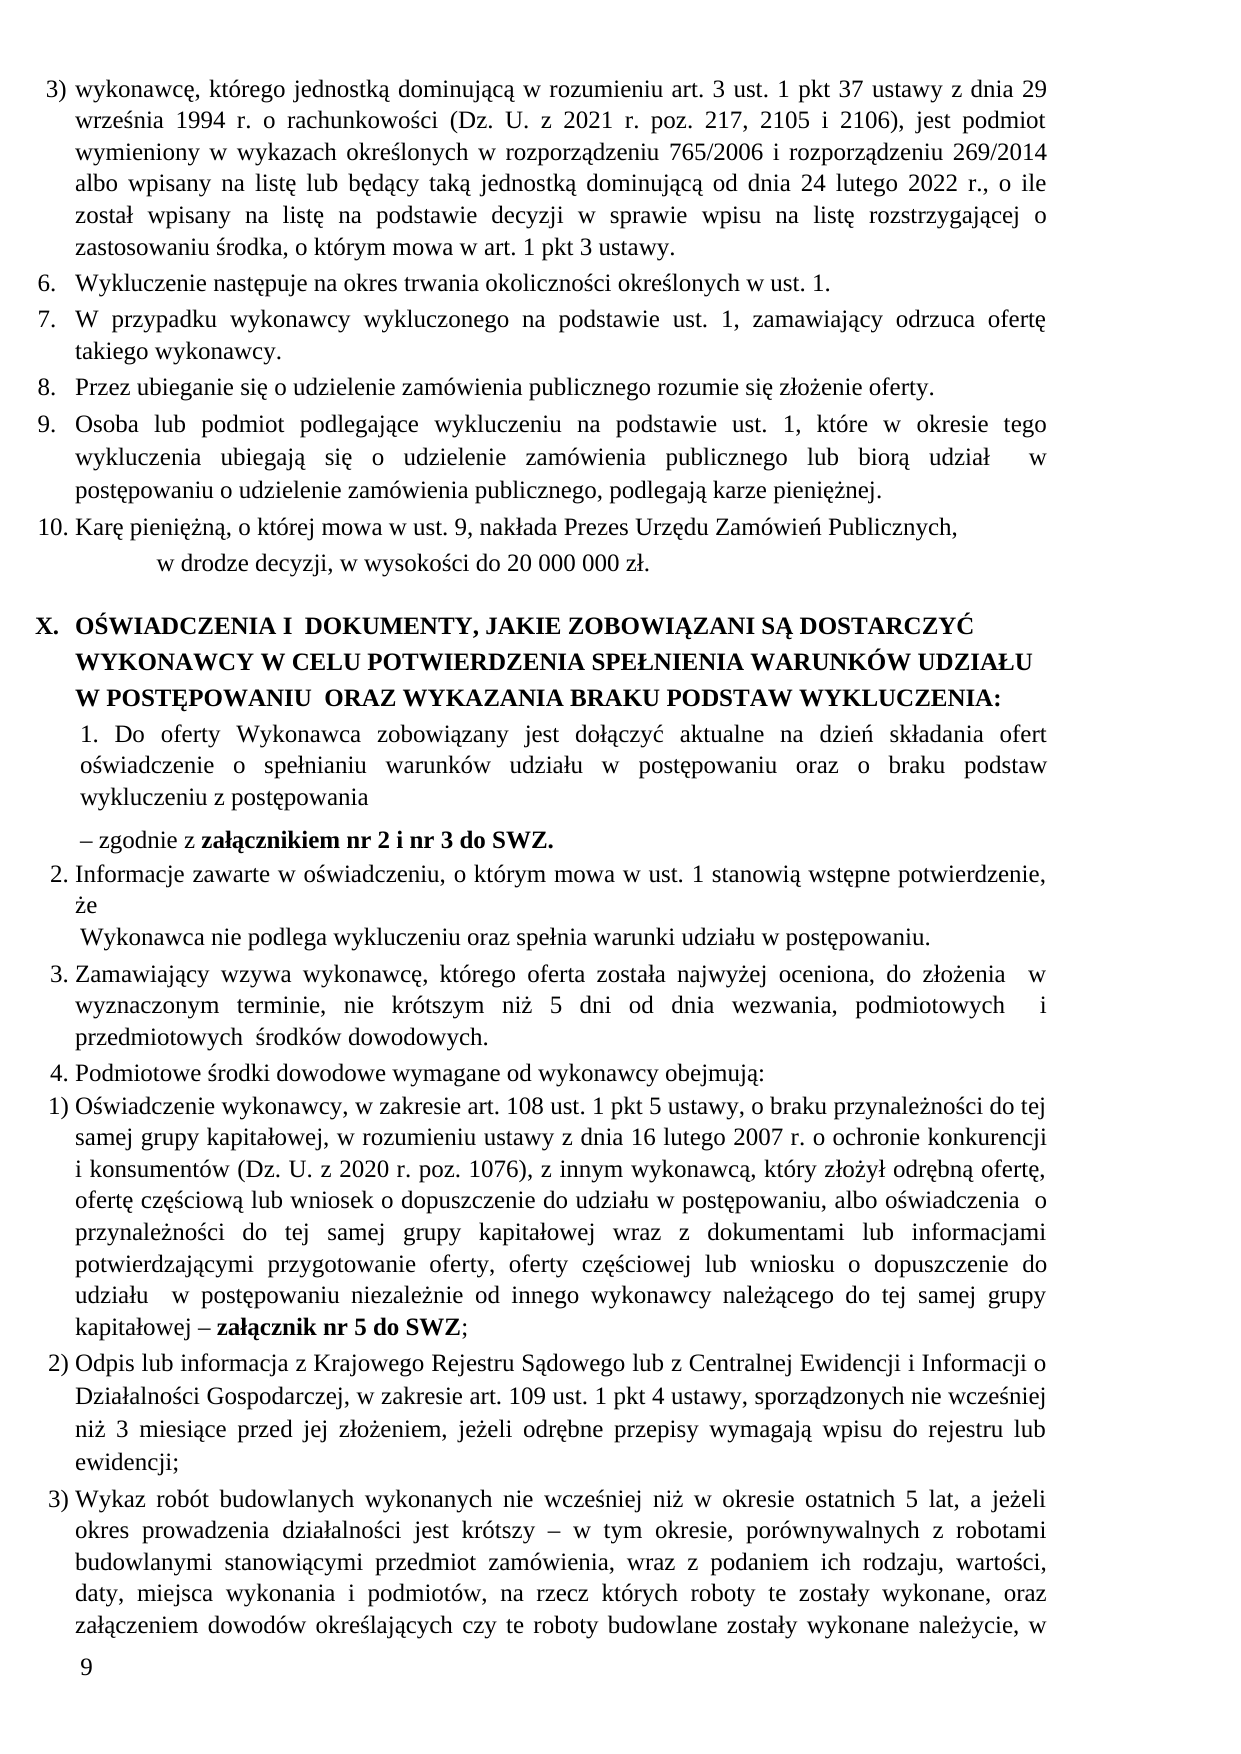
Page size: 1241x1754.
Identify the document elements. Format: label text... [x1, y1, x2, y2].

text w drodze decyzji, w wysokości do 20 000 000 zł. [156, 548, 1048, 577]
list Zamawiający wzywa wykonawcę, którego oferta została najwyżej oceniona, do złożenia w wyznaczonym terminie, nie krótszym niż 5 dni od dnia wezwania, podmiotowych i przedmiotowych środków dowodowych. [50, 959, 1048, 1051]
list Osoba lub podmiot podlegające wykluczeniu na podstawie ust. 1, które w okresie tego wykluczenia ubiegają się o udzielenie zamówienia publicznego lub biorą udział w postępowaniu o udzielenie zamówienia publicznego, podlegają karze pieniężnej. [37, 409, 1048, 504]
list Wykluczenie następuje na okres trwania okoliczności określonych w ust. 1. [37, 268, 1048, 297]
list Odpis lub informacja z Krajowego Rejestru Sądowego lub z Centralnej Ewidencji i Informacji o Działalności Gospodarczej, w zakresie art. 109 ust. 1 pkt 4 ustawy, sporządzonych nie wcześniej niż 3 miesiące przed jej złożeniem, jeżeli odrębne przepisy wymagają wpisu do rejestru lub ewidencji; [48, 1348, 1048, 1476]
list Podmiotowe środki dowodowe wymagane od wykonawcy obejmują: [50, 1058, 1048, 1087]
list Przez ubieganie się o udzielenie zamówienia publicznego rozumie się złożenie oferty. [37, 372, 1048, 401]
list Wykaz robót budowlanych wykonanych nie wcześniej niż w okresie ostatnich 5 lat, a jeżeli okres prowadzenia działalności jest krótszy – w tym okresie, porównywalnych z robotami budowlanymi stanowiącymi przedmiot zamówienia, wraz z podaniem ich rodzaju, wartości, daty, miejsca wykonania i podmiotów, na rzecz których roboty te zostały wykonane, oraz załączeniem dowodów określających czy te roboty budowlane zostały wykonane należycie, w [48, 1484, 1048, 1639]
list Oświadczenie wykonawcy, w zakresie art. 108 ust. 1 pkt 5 ustawy, o braku przynależności do tej samej grupy kapitałowej, w rozumieniu ustawy z dnia 16 lutego 2007 r. o ochronie konkurencji i konsumentów (Dz. U. z 2020 r. poz. 1076), z innym wykonawcą, który złożył odrębną ofertę, ofertę częściową lub wniosek o dopuszczenie do udziału w postępowaniu, albo oświadczenia o przynależności do tej samej grupy kapitałowej wraz z dokumentami lub informacjami potwierdzającymi przygotowanie oferty, oferty częściowej lub wniosku o dopuszczenie do udziału w postępowaniu niezależnie od innego wykonawcy należącego do tej samej grupy kapitałowej – załącznik nr 5 do SWZ; [48, 1091, 1048, 1341]
list OŚWIADCZENIA I DOKUMENTY, JAKIE ZOBOWIĄZANI SĄ DOSTARCZYĆ WYKONAWCY W CELU POTWIERDZENIA SPEŁNIENIA WARUNKÓW UDZIAŁU W POSTĘPOWANIU ORAZ WYKAZANIA BRAKU PODSTAW WYKLUCZENIA: [35, 611, 1059, 711]
list Informacje zawarte w oświadczeniu, o którym mowa w ust. 1 stanowią wstępne potwierdzenie, że [50, 859, 1048, 919]
list wykonawcę, którego jednostką dominującą w rozumieniu art. 3 ust. 1 pkt 37 ustawy z dnia 29 września 1994 r. o rachunkowości (Dz. U. z 2021 r. poz. 217, 2105 i 2106), jest podmiot wymieniony w wykazach określonych w rozporządzeniu 765/2006 i rozporządzeniu 269/2014 albo wpisany na listę lub będący taką jednostką dominującą od dnia 24 lutego 2022 r., o ile został wpisany na listę na podstawie decyzji w sprawie wpisu na listę rozstrzygającej o zastosowaniu środka, o którym mowa w art. 1 pkt 3 ustawy. [46, 74, 1048, 260]
text 1. Do oferty Wykonawca zobowiązany jest dołączyć aktualne na dzień składania ofert oświadczenie o spełnianiu warunków udziału w postępowaniu oraz o braku podstaw wykluczeniu z postępowania [80, 719, 1048, 811]
text Wykonawca nie podlega wykluczeniu oraz spełnia warunki udziału w postępowaniu. [80, 922, 1048, 951]
list W przypadku wykonawcy wykluczonego na podstawie ust. 1, zamawiający odrzuca ofertę takiego wykonawcy. [37, 304, 1048, 365]
list Karę pieniężną, o której mowa w ust. 9, nakłada Prezes Urzędu Zamówień Publicznych, [37, 512, 1048, 540]
text – zgodnie z załącznikiem nr 2 i nr 3 do SWZ. [80, 821, 1069, 854]
